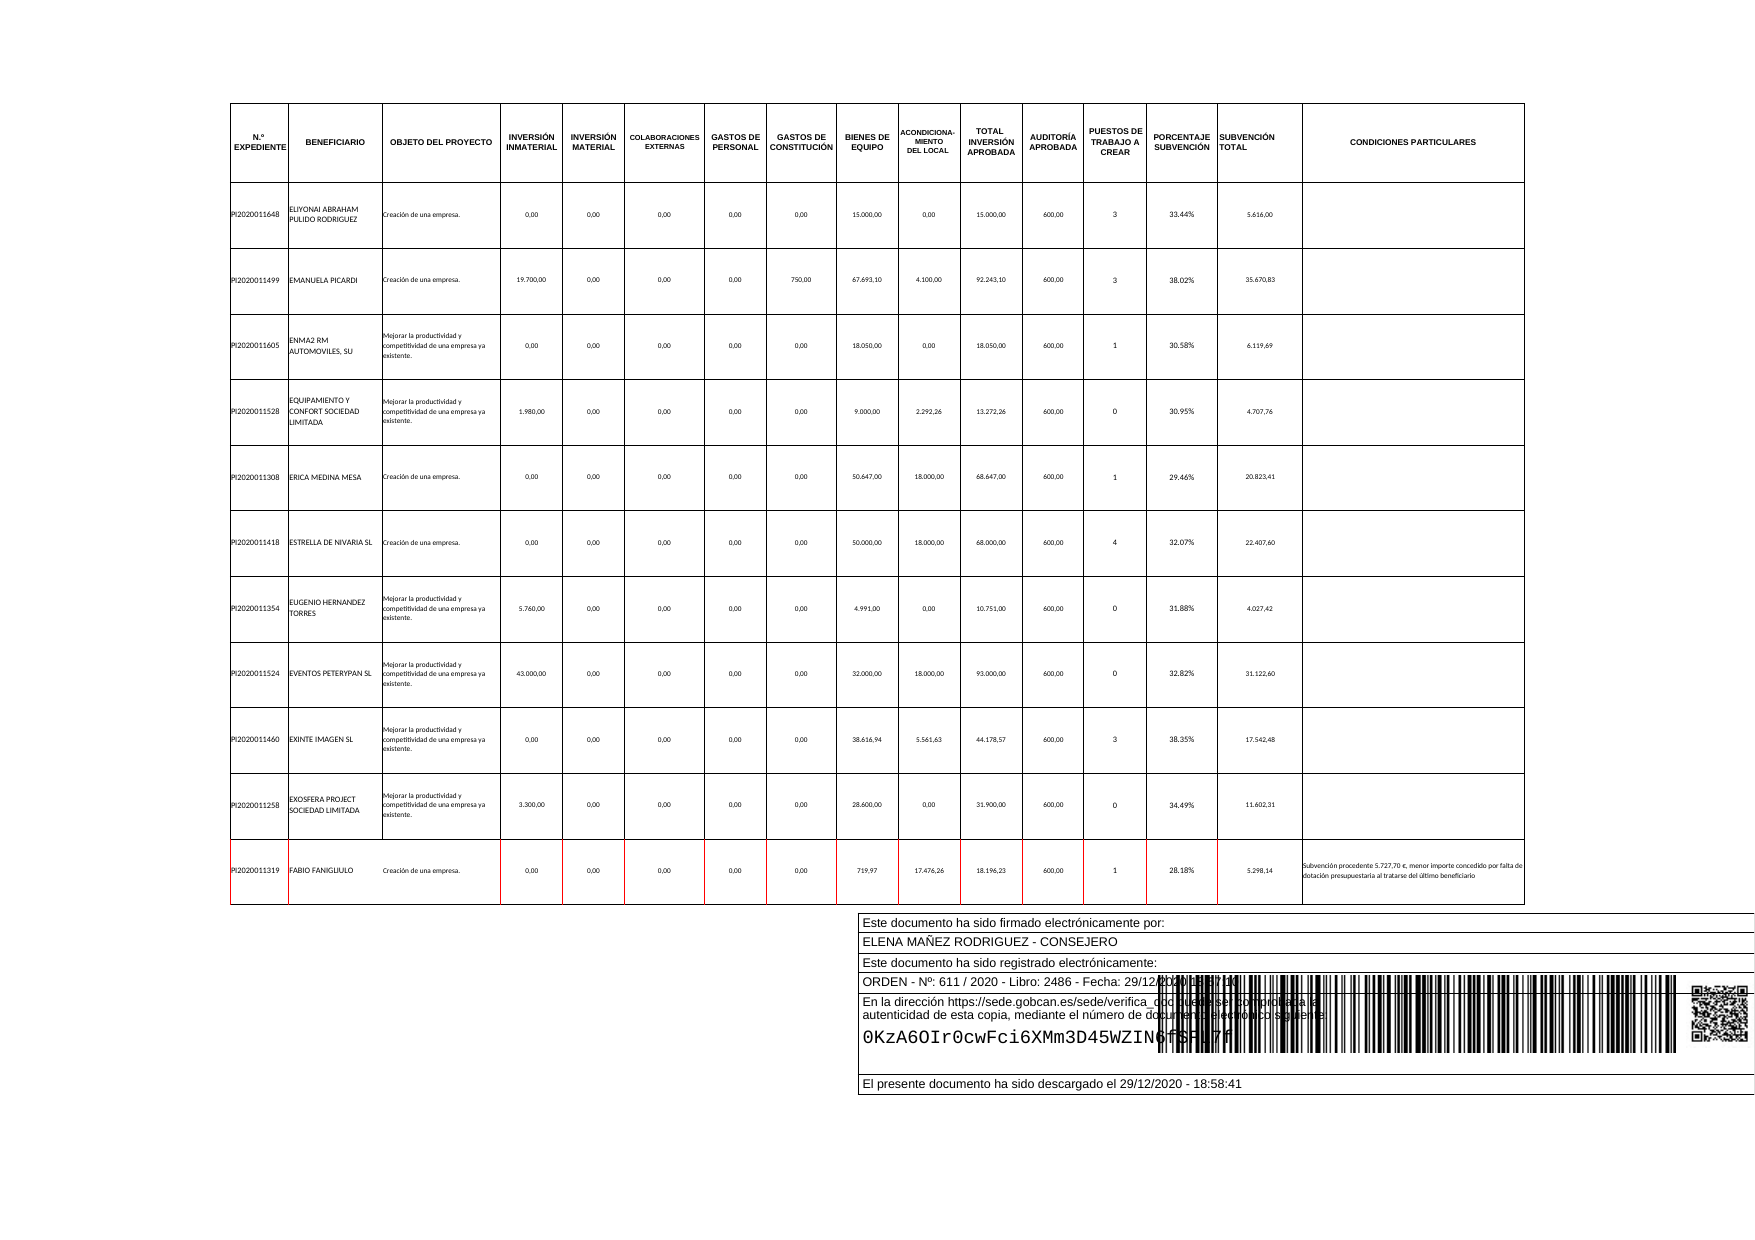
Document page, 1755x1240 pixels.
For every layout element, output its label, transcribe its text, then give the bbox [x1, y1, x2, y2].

table_header INVERSIÓN MATERIAL [563, 104, 624, 182]
table_cell 4.991,00 [837, 577, 898, 642]
table_cell 5.760,00 [501, 577, 562, 642]
table_header PORCENTAJE SUBVENCIÓN [1147, 104, 1217, 182]
table_cell PI2020011499 [231, 249, 288, 313]
table_cell 44.178,57 [961, 708, 1022, 773]
table_cell 34.49% [1147, 774, 1217, 838]
table_cell 5.561,63 [899, 708, 960, 773]
table_cell 5.298,14 [1218, 840, 1302, 904]
table_cell 600,00 [1023, 380, 1083, 445]
table_cell 11.602,31 [1218, 774, 1302, 838]
table_cell ESTRELLA DE NIVARIA SL [289, 511, 382, 576]
table_cell 0,00 [563, 511, 624, 576]
table_header COLABORACIONES EXTERNAS [625, 104, 704, 182]
table_cell 67.693,10 [837, 249, 898, 313]
table_header AUDITORÍA APROBADA [1023, 104, 1083, 182]
table_header N.º EXPEDIENTE [231, 104, 288, 182]
table_cell 1 [1084, 446, 1146, 510]
table_cell Creación de una empresa. [383, 249, 500, 313]
table_cell 3 [1084, 708, 1146, 773]
table_cell Mejorar la productividad y competitividad de una empresa ya existente. [383, 643, 500, 707]
table_cell Mejorar la productividad y competitividad de una empresa ya existente. [383, 380, 500, 445]
table_cell 35.670,83 [1218, 249, 1302, 313]
table_cell 0,00 [501, 708, 562, 773]
table_header OBJETO DEL PROYECTO [383, 104, 500, 182]
table_cell Creación de una empresa. [383, 446, 500, 510]
table_cell 0,00 [625, 577, 704, 642]
table_cell 0,00 [705, 774, 766, 838]
table_cell PI2020011418 [231, 511, 288, 576]
table_cell PI2020011319 [231, 840, 288, 904]
table_header BENEFICIARIO [289, 104, 382, 182]
table_cell 43.000,00 [501, 643, 562, 707]
table_header INVERSIÓN INMATERIAL [501, 104, 562, 182]
table_cell 4.027,42 [1218, 577, 1302, 642]
table_cell 600,00 [1023, 446, 1083, 510]
table_cell 18.196,23 [961, 840, 1022, 904]
table_cell 3 [1084, 183, 1146, 248]
table_cell 0 [1084, 577, 1146, 642]
table_cell 0,00 [899, 774, 960, 838]
table_cell 32.82% [1147, 643, 1217, 707]
table_cell 17.476,26 [899, 840, 960, 904]
table_cell 0,00 [767, 183, 836, 248]
table_cell EVENTOS PETERYPAN SL [289, 643, 382, 707]
table_cell 30.95% [1147, 380, 1217, 445]
table_cell 3.300,00 [501, 774, 562, 838]
table_cell Creación de una empresa. [383, 511, 500, 576]
table_cell 0,00 [501, 446, 562, 510]
table_cell 600,00 [1023, 511, 1083, 576]
table_header PUESTOS DE TRABAJO A CREAR [1084, 104, 1146, 182]
table_cell 22.407,60 [1218, 511, 1302, 576]
table_cell PI2020011648 [231, 183, 288, 248]
table_cell 1 [1084, 315, 1146, 379]
table_cell 0,00 [899, 577, 960, 642]
table_cell 0,00 [563, 643, 624, 707]
table_cell 30.58% [1147, 315, 1217, 379]
table_cell 18.000,00 [899, 446, 960, 510]
table_cell 19.700,00 [501, 249, 562, 313]
table_cell 31.122,60 [1218, 643, 1302, 707]
table_cell 0,00 [501, 183, 562, 248]
table_cell 0,00 [899, 183, 960, 248]
table_cell 5.616,00 [1218, 183, 1302, 248]
table_cell 600,00 [1023, 315, 1083, 379]
table_header ACONDICIONA- MIENTO DEL LOCAL [899, 104, 960, 182]
table_header GASTOS DE PERSONAL [705, 104, 766, 182]
table_cell 15.000,00 [961, 183, 1022, 248]
table_cell 32.07% [1147, 511, 1217, 576]
table_cell PI2020011258 [231, 774, 288, 838]
table_cell 600,00 [1023, 708, 1083, 773]
table_cell [1303, 446, 1524, 510]
table_cell 0,00 [563, 708, 624, 773]
table_cell 50.000,00 [837, 511, 898, 576]
table_cell 33.44% [1147, 183, 1217, 248]
table_cell 6.119,69 [1218, 315, 1302, 379]
table_cell PI2020011524 [231, 643, 288, 707]
table_cell 600,00 [1023, 577, 1083, 642]
table_cell 0,00 [501, 840, 562, 904]
table_cell 600,00 [1023, 249, 1083, 313]
table_cell 0,00 [705, 249, 766, 313]
table_cell 68.647,00 [961, 446, 1022, 510]
table_cell 0,00 [625, 315, 704, 379]
table_cell 1.980,00 [501, 380, 562, 445]
table_cell 0,00 [767, 380, 836, 445]
table_cell [1303, 511, 1524, 576]
table_cell 0,00 [705, 840, 766, 904]
table_cell 0,00 [767, 577, 836, 642]
table_cell 0,00 [767, 315, 836, 379]
table_cell Creación de una empresa. [382, 840, 500, 904]
table_cell 600,00 [1023, 183, 1083, 248]
table_cell PI2020011460 [231, 708, 288, 773]
table_cell 92.243,10 [961, 249, 1022, 313]
table_cell 20.823,41 [1218, 446, 1302, 510]
table_cell PI2020011528 [231, 380, 288, 445]
table_cell 0,00 [563, 577, 624, 642]
table_cell PI2020011354 [231, 577, 288, 642]
table_cell [1303, 577, 1524, 642]
table_cell 29.46% [1147, 446, 1217, 510]
table_cell 0,00 [563, 249, 624, 313]
table_cell 0,00 [625, 643, 704, 707]
table_header GASTOS DE CONSTITUCIÓN [767, 104, 836, 182]
table_cell 0,00 [625, 183, 704, 248]
table_cell PI2020011308 [231, 446, 288, 510]
table_cell 38.35% [1147, 708, 1217, 773]
table_cell 0,00 [501, 315, 562, 379]
table_cell [1303, 774, 1524, 838]
table_cell Creación de una empresa. [383, 183, 500, 248]
table_cell EUGENIO HERNANDEZ TORRES [289, 577, 382, 642]
table_cell 0,00 [625, 446, 704, 510]
table_cell [1303, 643, 1524, 707]
table_cell 68.000,00 [961, 511, 1022, 576]
table_cell [1303, 315, 1524, 379]
table_cell Mejorar la productividad y competitividad de una empresa ya existente. [383, 577, 500, 642]
table_cell 18.000,00 [899, 643, 960, 707]
table_cell 0,00 [705, 708, 766, 773]
table_cell 10.751,00 [961, 577, 1022, 642]
table_cell 0,00 [767, 446, 836, 510]
table_cell 0,00 [625, 840, 704, 904]
table_cell 28.18% [1147, 840, 1217, 904]
table_cell 719,97 [837, 840, 898, 904]
table_cell 0,00 [625, 708, 704, 773]
table_cell 600,00 [1023, 840, 1083, 904]
table_cell 38.616,94 [837, 708, 898, 773]
table_cell 0,00 [767, 708, 836, 773]
table_cell 0,00 [705, 380, 766, 445]
table_cell 0,00 [625, 380, 704, 445]
table_cell Mejorar la productividad y competitividad de una empresa ya existente. [383, 708, 500, 773]
table_cell 0,00 [705, 315, 766, 379]
table_cell Mejorar la productividad y competitividad de una empresa ya existente. [383, 774, 500, 838]
table_cell 0,00 [705, 446, 766, 510]
table_cell 9.000,00 [837, 380, 898, 445]
table_cell EXINTE IMAGEN SL [289, 708, 382, 773]
table_cell 0,00 [563, 183, 624, 248]
table_cell 0,00 [767, 643, 836, 707]
table_cell ELIYONAI ABRAHAM PULIDO RODRIGUEZ [289, 183, 382, 248]
table_cell PI2020011605 [231, 315, 288, 379]
table_cell 4 [1084, 511, 1146, 576]
table_cell 0,00 [563, 774, 624, 838]
table_cell EMANUELA PICARDI [289, 249, 382, 313]
table_cell 32.000,00 [837, 643, 898, 707]
table_cell ERICA MEDINA MESA [289, 446, 382, 510]
table_cell [1303, 708, 1524, 773]
table_cell 17.542,48 [1218, 708, 1302, 773]
table_cell 31.900,00 [961, 774, 1022, 838]
table_cell 0,00 [899, 315, 960, 379]
table_cell 0,00 [705, 183, 766, 248]
table_cell 0,00 [625, 511, 704, 576]
table_cell 0,00 [705, 577, 766, 642]
table_cell 50.647,00 [837, 446, 898, 510]
table_cell Subvención procedente 5.727,70 €, menor importe concedido por falta de dotación presupuestaria al tratarse del último beneficiario [1303, 840, 1524, 904]
table_cell 3 [1084, 249, 1146, 313]
table_cell 0,00 [767, 840, 836, 904]
table_cell 15.000,00 [837, 183, 898, 248]
table_cell 31.88% [1147, 577, 1217, 642]
table_cell EQUIPAMIENTO Y CONFORT SOCIEDAD LIMITADA [289, 380, 382, 445]
table_cell Mejorar la productividad y competitividad de una empresa ya existente. [383, 315, 500, 379]
table_header SUBVENCIÓN TOTAL [1218, 104, 1302, 182]
table_cell 0,00 [563, 380, 624, 445]
table_cell 0,00 [563, 315, 624, 379]
table_cell 18.050,00 [961, 315, 1022, 379]
table_header TOTAL INVERSIÓN APROBADA [961, 104, 1022, 182]
table_header BIENES DE EQUIPO [837, 104, 898, 182]
table_cell 18.050,00 [837, 315, 898, 379]
table_cell 0,00 [705, 643, 766, 707]
table_cell 28.600,00 [837, 774, 898, 838]
table_header CONDICIONES PARTICULARES [1303, 104, 1524, 182]
table_cell FABIO FANIGLIULO [289, 840, 382, 904]
table_cell 1 [1084, 840, 1146, 904]
table_cell 0,00 [767, 774, 836, 838]
table_cell 18.000,00 [899, 511, 960, 576]
table_cell 0,00 [625, 249, 704, 313]
table_cell 600,00 [1023, 774, 1083, 838]
table_cell ENMA2 RM AUTOMOVILES, SU [289, 315, 382, 379]
table_cell [1303, 183, 1524, 248]
table_cell EXOSFERA PROJECT SOCIEDAD LIMITADA [289, 774, 382, 838]
table_cell 750,00 [767, 249, 836, 313]
table_cell [1303, 249, 1524, 313]
table_cell 0,00 [501, 511, 562, 576]
table_cell [1303, 380, 1524, 445]
table_cell 0,00 [767, 511, 836, 576]
table_cell 0 [1084, 774, 1146, 838]
table_cell 2.292,26 [899, 380, 960, 445]
table_cell 0 [1084, 380, 1146, 445]
table_cell 0,00 [705, 511, 766, 576]
table_cell 0,00 [625, 774, 704, 838]
table_cell 0,00 [563, 446, 624, 510]
table_cell 0 [1084, 643, 1146, 707]
table_cell 0,00 [563, 840, 624, 904]
table_cell 4.100,00 [899, 249, 960, 313]
table_cell 93.000,00 [961, 643, 1022, 707]
table_cell 13.272,26 [961, 380, 1022, 445]
table_cell 4.707,76 [1218, 380, 1302, 445]
table_cell 600,00 [1023, 643, 1083, 707]
table_cell 38.02% [1147, 249, 1217, 313]
